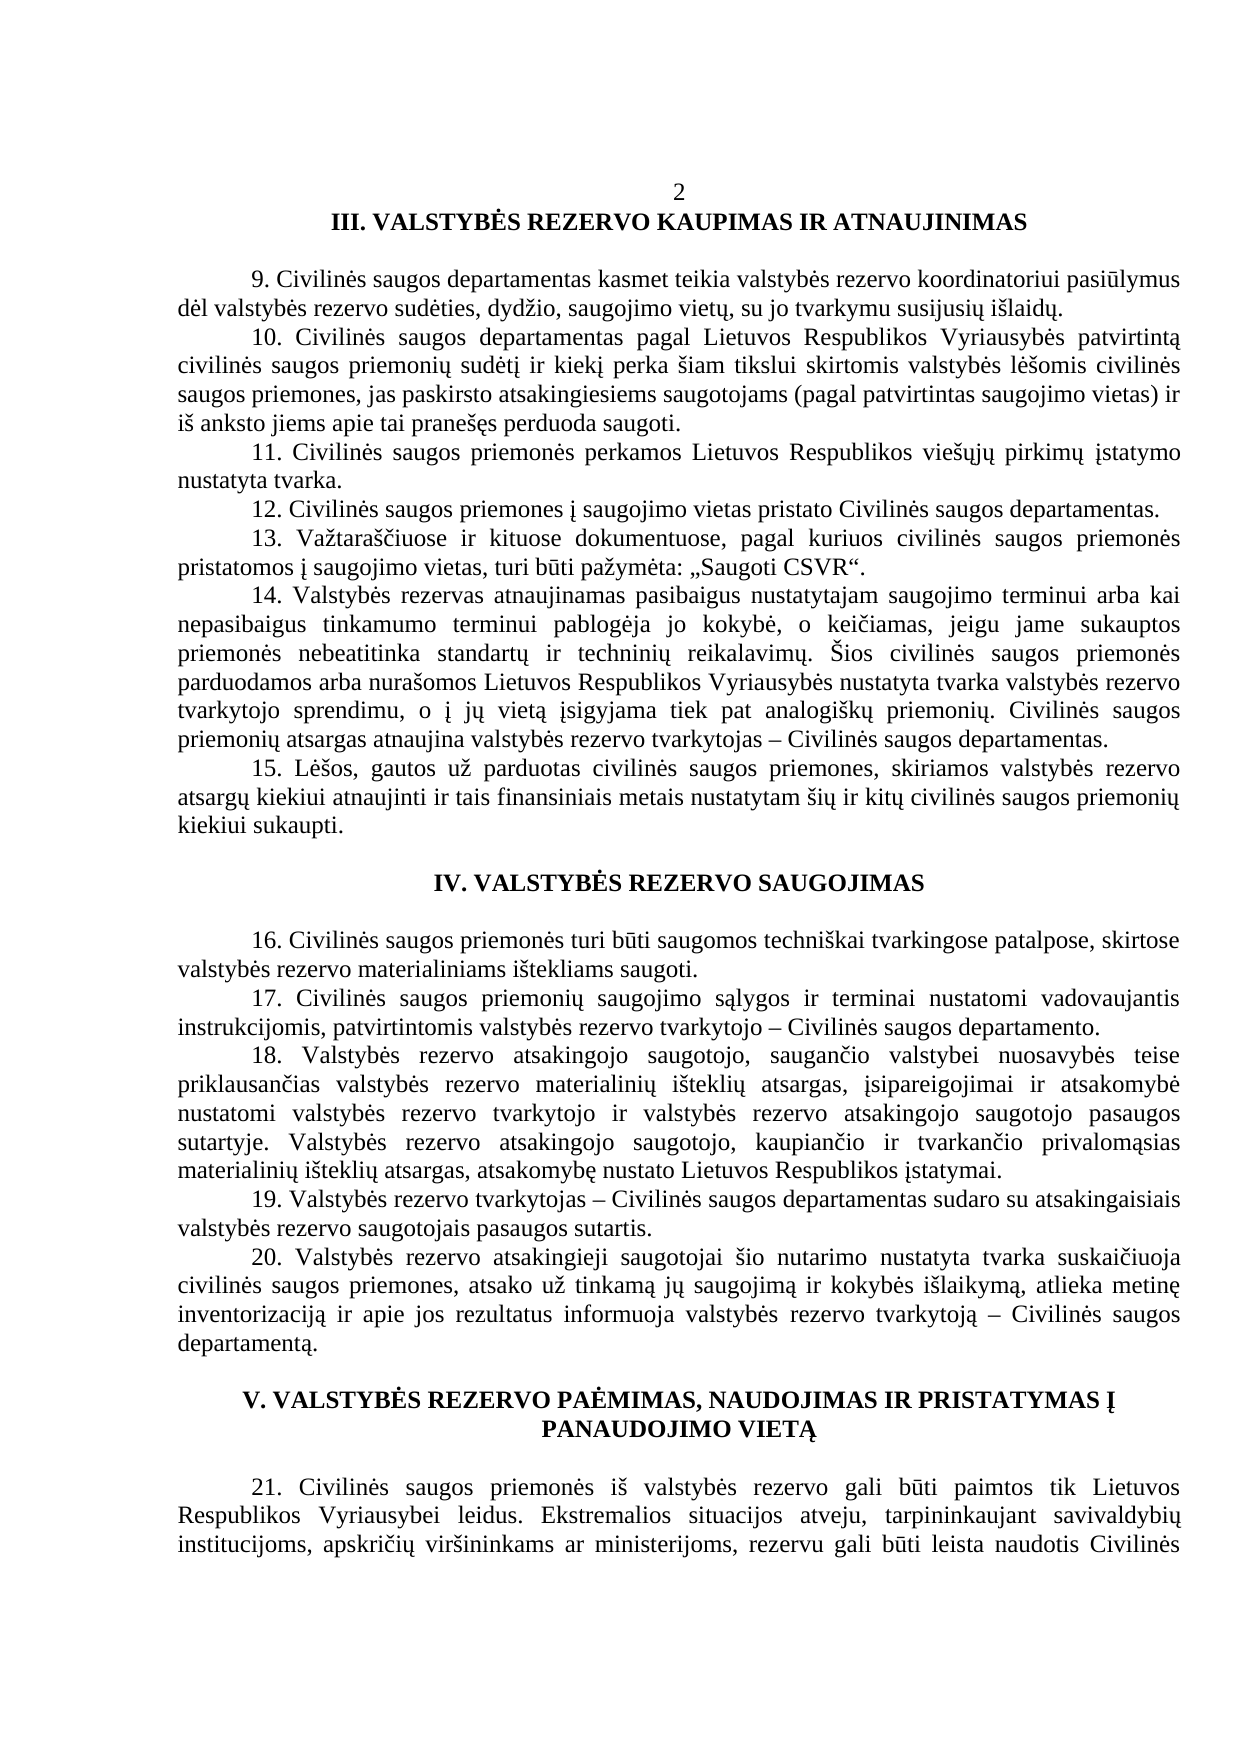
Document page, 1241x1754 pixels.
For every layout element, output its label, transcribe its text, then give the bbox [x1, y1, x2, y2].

text IV. VALSTYBĖS REZERVO SAUGOJIMAS [177, 868, 1181, 897]
text 17. Civilinės saugos priemonių saugojimo sąlygos ir terminai nustatomi vadovaujantis instrukcijomis, patvirtintomis valstybės rezervo tvarkytojo – Civilinės saugos departamento. [177, 983, 1181, 1040]
text 18. Valstybės rezervo atsakingojo saugotojo, saugančio valstybei nuosavybės teise priklausančias valstybės rezervo materialinių išteklių atsargas, įsipareigojimai ir atsakomybė nustatomi valstybės rezervo tvarkytojo ir valstybės rezervo atsakingojo saugotojo pasaugos sutartyje. Valstybės rezervo atsakingojo saugotojo, kaupiančio ir tvarkančio privalomąsias materialinių išteklių atsargas, atsakomybę nustato Lietuvos Respublikos įstatymai. [177, 1040, 1181, 1184]
text 21. Civilinės saugos priemonės iš valstybės rezervo gali būti paimtos tik Lietuvos Respublikos Vyriausybei leidus. Ekstremalios situacijos atveju, tarpininkaujant savivaldybių institucijoms, apskričių viršininkams ar ministerijoms, rezervu gali būti leista naudotis Civilinės [177, 1472, 1181, 1558]
text 16. Civilinės saugos priemonės turi būti saugomos techniškai tvarkingose patalpose, skirtose valstybės rezervo materialiniams ištekliams saugoti. [177, 925, 1181, 983]
text 14. Valstybės rezervas atnaujinamas pasibaigus nustatytajam saugojimo terminui arba kai nepasibaigus tinkamumo terminui pablogėja jo kokybė, o keičiamas, jeigu jame sukauptos priemonės nebeatitinka standartų ir techninių reikalavimų. Šios civilinės saugos priemonės parduodamos arba nurašomos Lietuvos Respublikos Vyriausybės nustatyta tvarka valstybės rezervo tvarkytojo sprendimu, o į jų vietą įsigyjama tiek pat analogiškų priemonių. Civilinės saugos priemonių atsargas atnaujina valstybės rezervo tvarkytojas – Civilinės saugos departamentas. [177, 580, 1181, 753]
text 9. Civilinės saugos departamentas kasmet teikia valstybės rezervo koordinatoriui pasiūlymus dėl valstybės rezervo sudėties, dydžio, saugojimo vietų, su jo tvarkymu susijusių išlaidų. [177, 264, 1181, 322]
text 10. Civilinės saugos departamentas pagal Lietuvos Respublikos Vyriausybės patvirtintą civilinės saugos priemonių sudėtį ir kiekį perka šiam tikslui skirtomis valstybės lėšomis civilinės saugos priemones, jas paskirsto atsakingiesiems saugotojams (pagal patvirtintas saugojimo vietas) ir iš anksto jiems apie tai pranešęs perduoda saugoti. [177, 322, 1181, 437]
text III. VALSTYBĖS REZERVO KAUPIMAS IR ATNAUJINIMAS [177, 207, 1181, 235]
text V. VALSTYBĖS REZERVO PAĖMIMAS, NAUDOJIMAS IR PRISTATYMAS Į PANAUDOJIMO VIETĄ [177, 1385, 1181, 1443]
text 11. Civilinės saugos priemonės perkamos Lietuvos Respublikos viešųjų pirkimų įstatymo nustatyta tvarka. [177, 437, 1181, 494]
text 19. Valstybės rezervo tvarkytojas – Civilinės saugos departamentas sudaro su atsakingaisiais valstybės rezervo saugotojais pasaugos sutartis. [177, 1184, 1181, 1242]
text 15. Lėšos, gautos už parduotas civilinės saugos priemones, skiriamos valstybės rezervo atsargų kiekiui atnaujinti ir tais finansiniais metais nustatytam šių ir kitų civilinės saugos priemonių kiekiui sukaupti. [177, 753, 1181, 839]
text 20. Valstybės rezervo atsakingieji saugotojai šio nutarimo nustatyta tvarka suskaičiuoja civilinės saugos priemones, atsako už tinkamą jų saugojimą ir kokybės išlaikymą, atlieka metinę inventorizaciją ir apie jos rezultatus informuoja valstybės rezervo tvarkytoją – Civilinės saugos departamentą. [177, 1242, 1181, 1357]
text 12. Civilinės saugos priemones į saugojimo vietas pristato Civilinės saugos departamentas. [177, 494, 1181, 523]
text 13. Važtaraščiuose ir kituose dokumentuose, pagal kuriuos civilinės saugos priemonės pristatomos į saugojimo vietas, turi būti pažymėta: „Saugoti CSVR“. [177, 523, 1181, 580]
